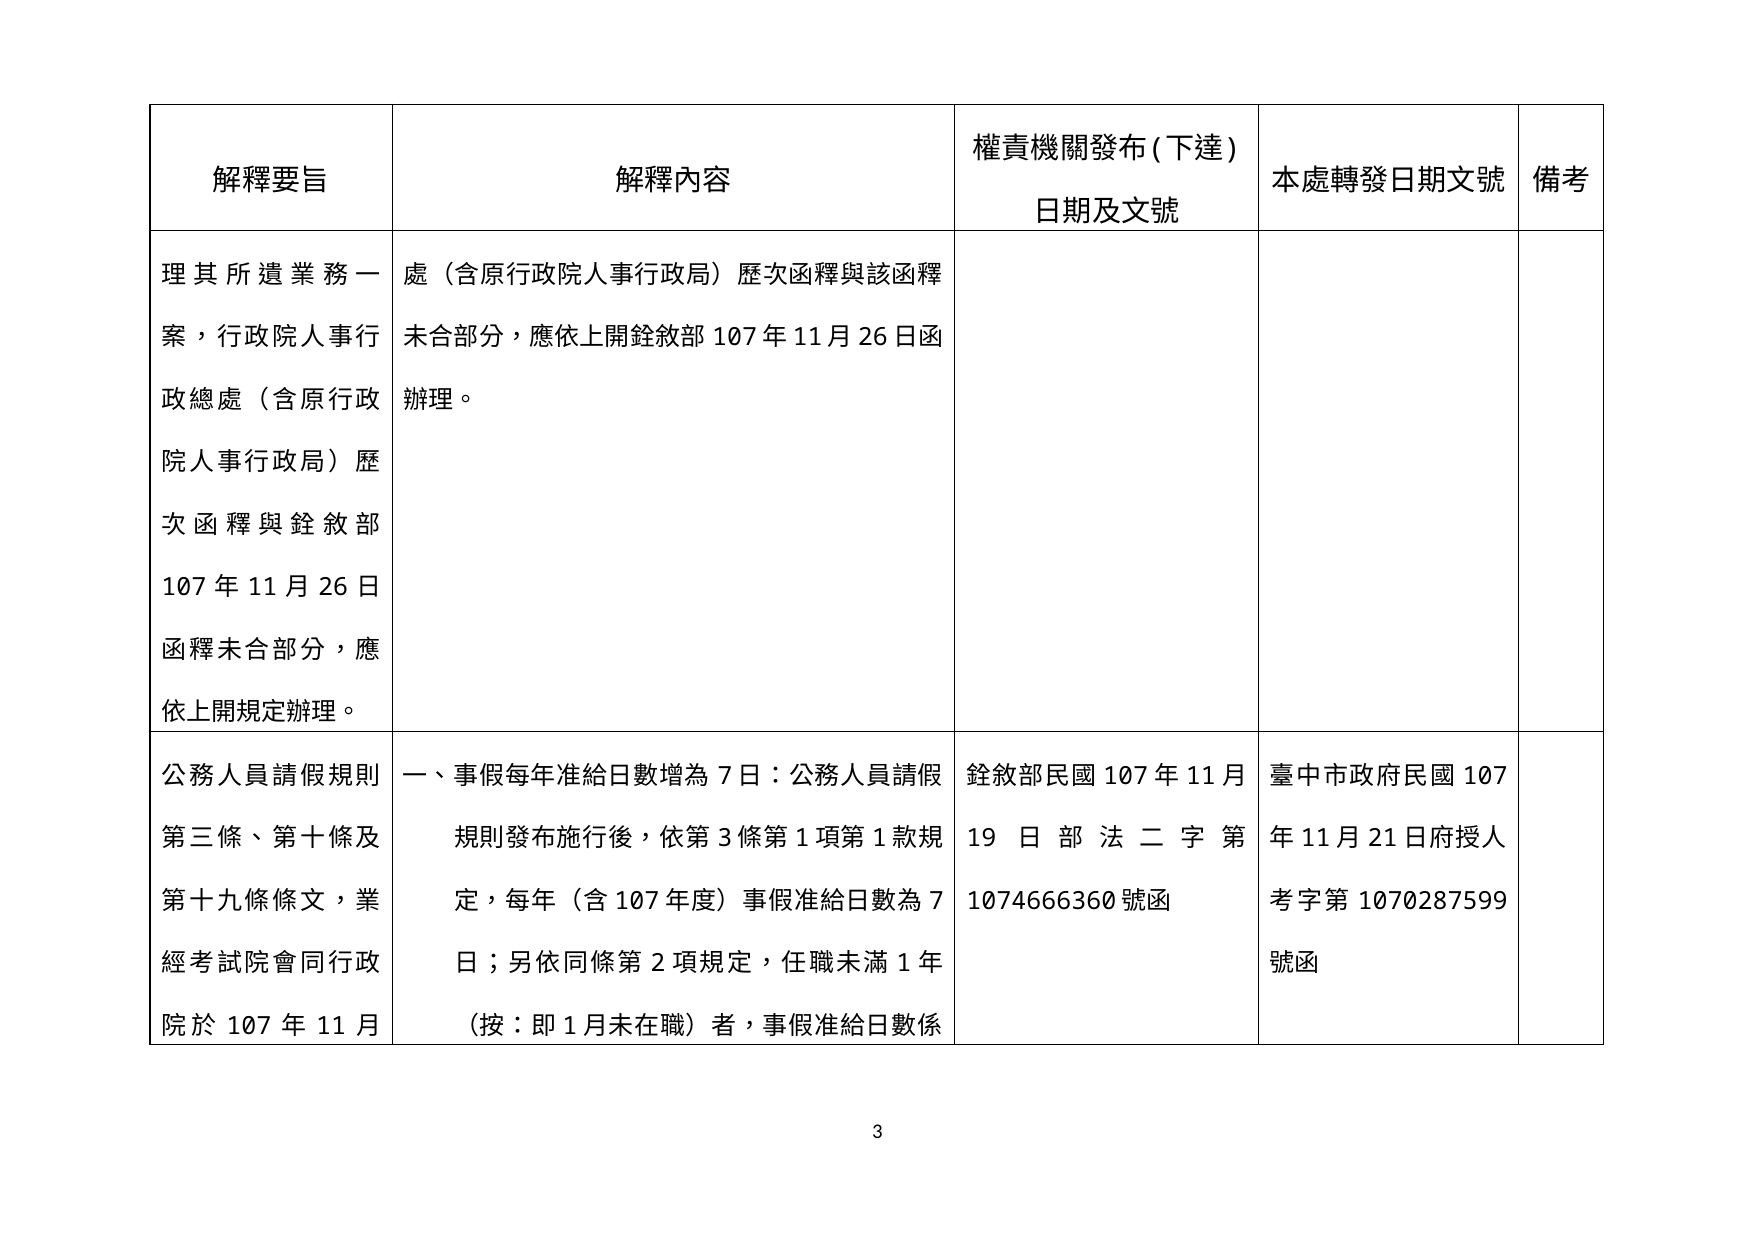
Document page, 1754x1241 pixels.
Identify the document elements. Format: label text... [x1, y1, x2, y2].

table_cell 理其所遺業務一案，行政院人事行政總處（含原行政院人事行政局）歷次函釋與銓敘部107年11月26日函釋未合部分，應依上開規定辦理。 [151, 231, 392, 731]
table_header 解釋內容 [393, 105, 954, 229]
table_cell 銓敘部民國107年11月19日部法二字第1074666360號函 [955, 732, 1258, 1044]
table_cell 公務人員請假規則第三條、第十條及第十九條條文，業經考試院會同行政院於107年11月 [151, 732, 392, 1044]
table_cell 處（含原行政院人事行政局）歷次函釋與該函釋未合部分，應依上開銓敘部107年11月26日函辦理。 [393, 231, 954, 731]
table_cell [1519, 732, 1603, 1044]
table_cell [1259, 231, 1518, 731]
table_header 權責機關發布(下達) 日期及文號 [955, 105, 1258, 229]
table_header 解釋要旨 [151, 105, 392, 229]
table_cell [955, 231, 1258, 731]
table_header 備考 [1519, 105, 1603, 229]
table_cell [1519, 231, 1603, 731]
table_cell 一、事假每年准給日數增為7日：公務人員請假規則發布施行後，依第3條第1項第1款規定，每年（含107年度）事假准給日數為7日；另依同條第2項規定，任職未滿1年（按：即1月未在職）者，事假准給日數係 [393, 732, 954, 1044]
table_cell 臺中市政府民國107年11月21日府授人考字第1070287599號函 [1259, 732, 1518, 1044]
table_header 本處轉發日期文號 [1259, 105, 1518, 229]
